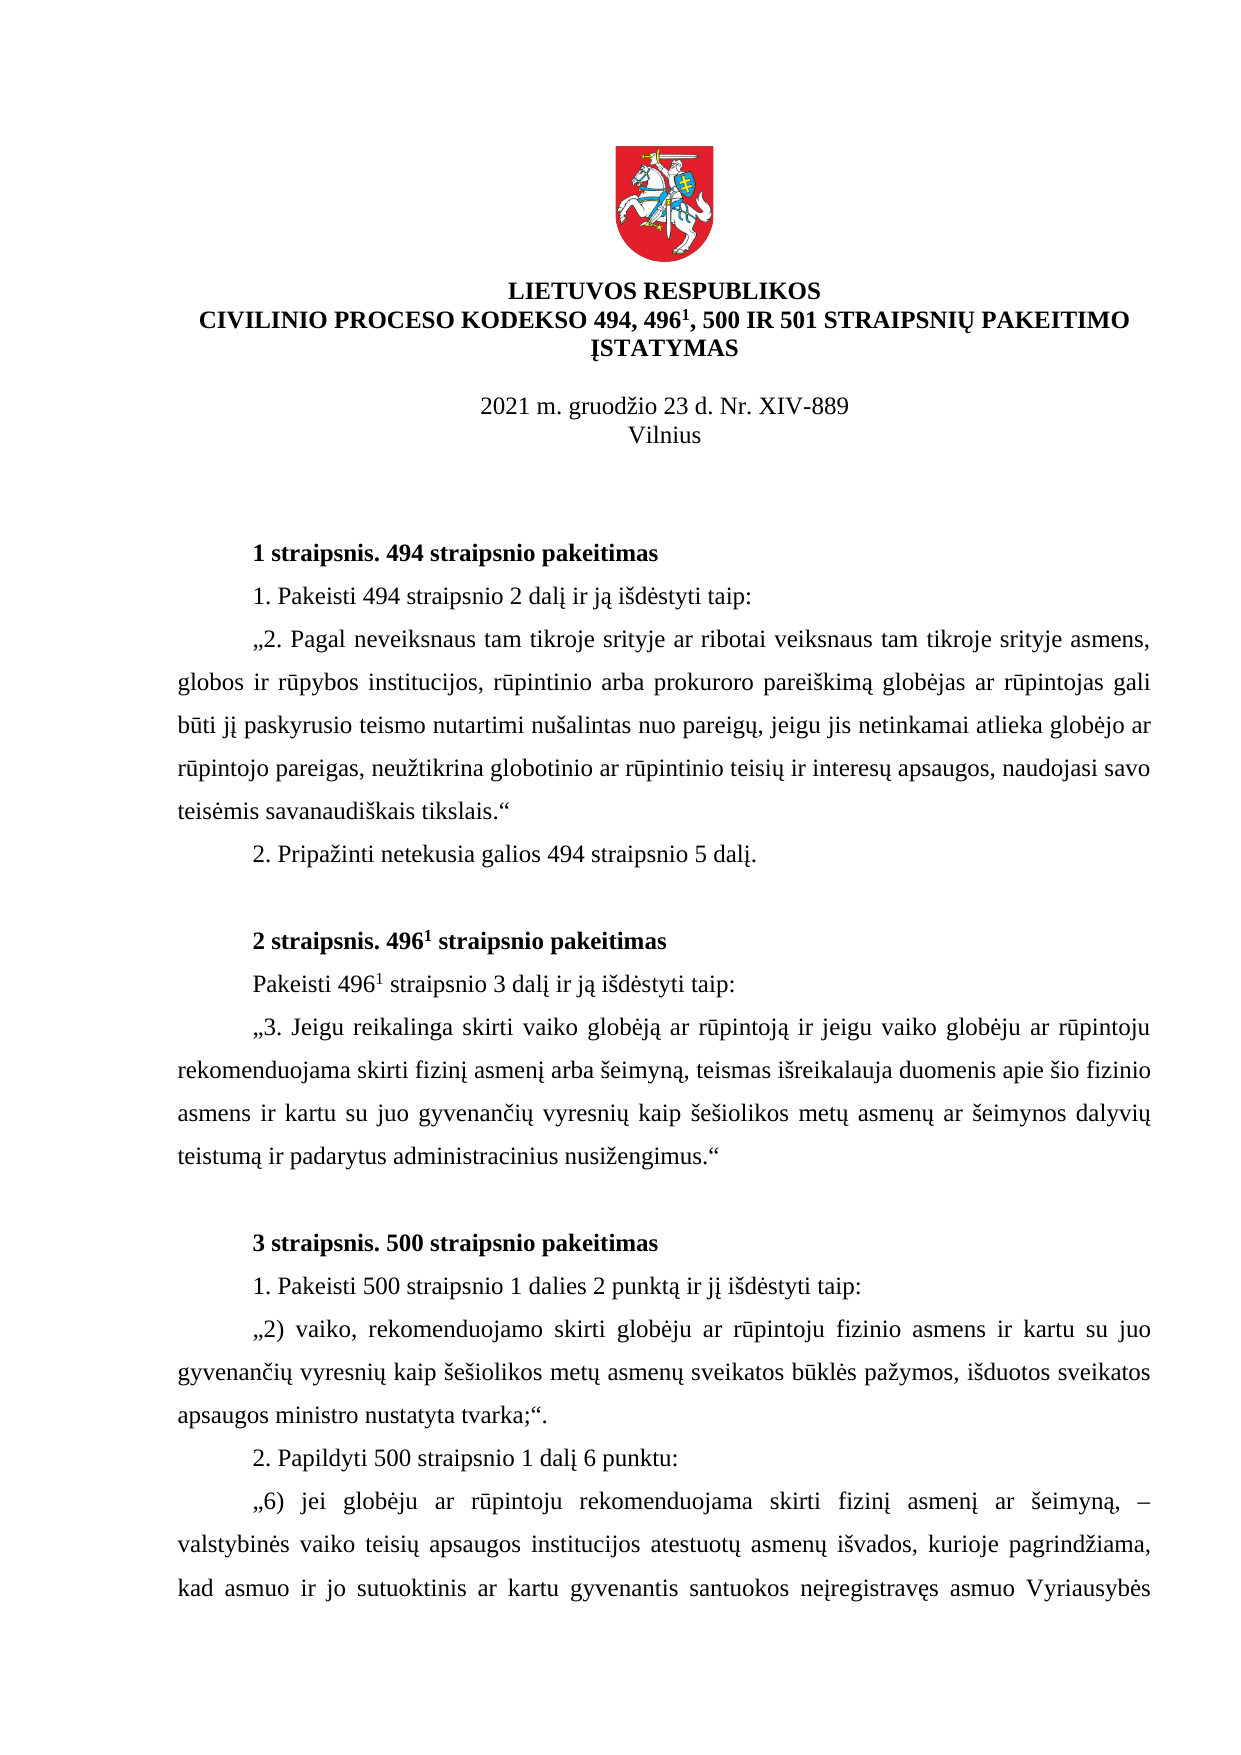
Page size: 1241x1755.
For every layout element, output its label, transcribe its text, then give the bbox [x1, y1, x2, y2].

text „2) vaiko, rekomenduojamo skirti globėju ar rūpintoju fizinio asmens ir kartu su juo gyvenančių vyresnių kaip šešiolikos metų asmenų sveikatos būklės pažymos, išduotos sveikatos apsaugos ministro nustatyta tvarka;“. [177, 1314, 1152, 1429]
text 2. Papildyti 500 straipsnio 1 dalį 6 punktu: [177, 1443, 1152, 1472]
text 1. Pakeisti 500 straipsnio 1 dalies 2 punktą ir jį išdėstyti taip: [177, 1271, 1152, 1299]
text 2021 m. gruodžio 23 d. Nr. XIV-889 [177, 391, 1152, 420]
text 1 straipsnis. 494 straipsnio pakeitimas [177, 538, 1152, 566]
text LIETUVOS RESPUBLIKOS [177, 276, 1152, 305]
text ĮSTATYMAS [177, 333, 1152, 362]
text 1. Pakeisti 494 straipsnio 2 dalį ir ją išdėstyti taip: [177, 581, 1152, 609]
text Pakeisti 4961 straipsnio 3 dalį ir ją išdėstyti taip: [177, 969, 1152, 998]
text Vilnius [177, 420, 1152, 448]
text CIVILINIO PROCESO KODEKSO 494, 4961, 500 IR 501 STRAIPSNIŲ PAKEITIMO [177, 305, 1152, 333]
text „2. Pagal neveiksnaus tam tikroje srityje ar ribotai veiksnaus tam tikroje srityje asmens, globos ir rūpybos institucijos, rūpintinio arba prokuroro pareiškimą globėjas ar rūpintojas gali būti jį paskyrusio teismo nutartimi nušalintas nuo pareigų, jeigu jis netinkamai atlieka globėjo ar rūpintojo pareigas, neužtikrina globotinio ar rūpintinio teisių ir interesų apsaugos, naudojasi savo teisėmis savanaudiškais tikslais.“ [177, 624, 1152, 825]
text „6) jei globėju ar rūpintoju rekomenduojama skirti fizinį asmenį ar šeimyną, – valstybinės vaiko teisių apsaugos institucijos atestuotų asmenų išvados, kurioje pagrindžiama, kad asmuo ir jo sutuoktinis ar kartu gyvenantis santuokos neįregistravęs asmuo Vyriausybės [177, 1486, 1152, 1601]
text 2 straipsnis. 4961 straipsnio pakeitimas [177, 926, 1152, 954]
text 2. Pripažinti netekusia galios 494 straipsnio 5 dalį. [177, 839, 1152, 868]
text „3. Jeigu reikalinga skirti vaiko globėją ar rūpintoją ir jeigu vaiko globėju ar rūpintoju rekomenduojama skirti fizinį asmenį arba šeimyną, teismas išreikalauja duomenis apie šio fizinio asmens ir kartu su juo gyvenančių vyresnių kaip šešiolikos metų asmenų ar šeimynos dalyvių teistumą ir padarytus administracinius nusižengimus.“ [177, 1012, 1152, 1170]
text 3 straipsnis. 500 straipsnio pakeitimas [177, 1228, 1152, 1256]
